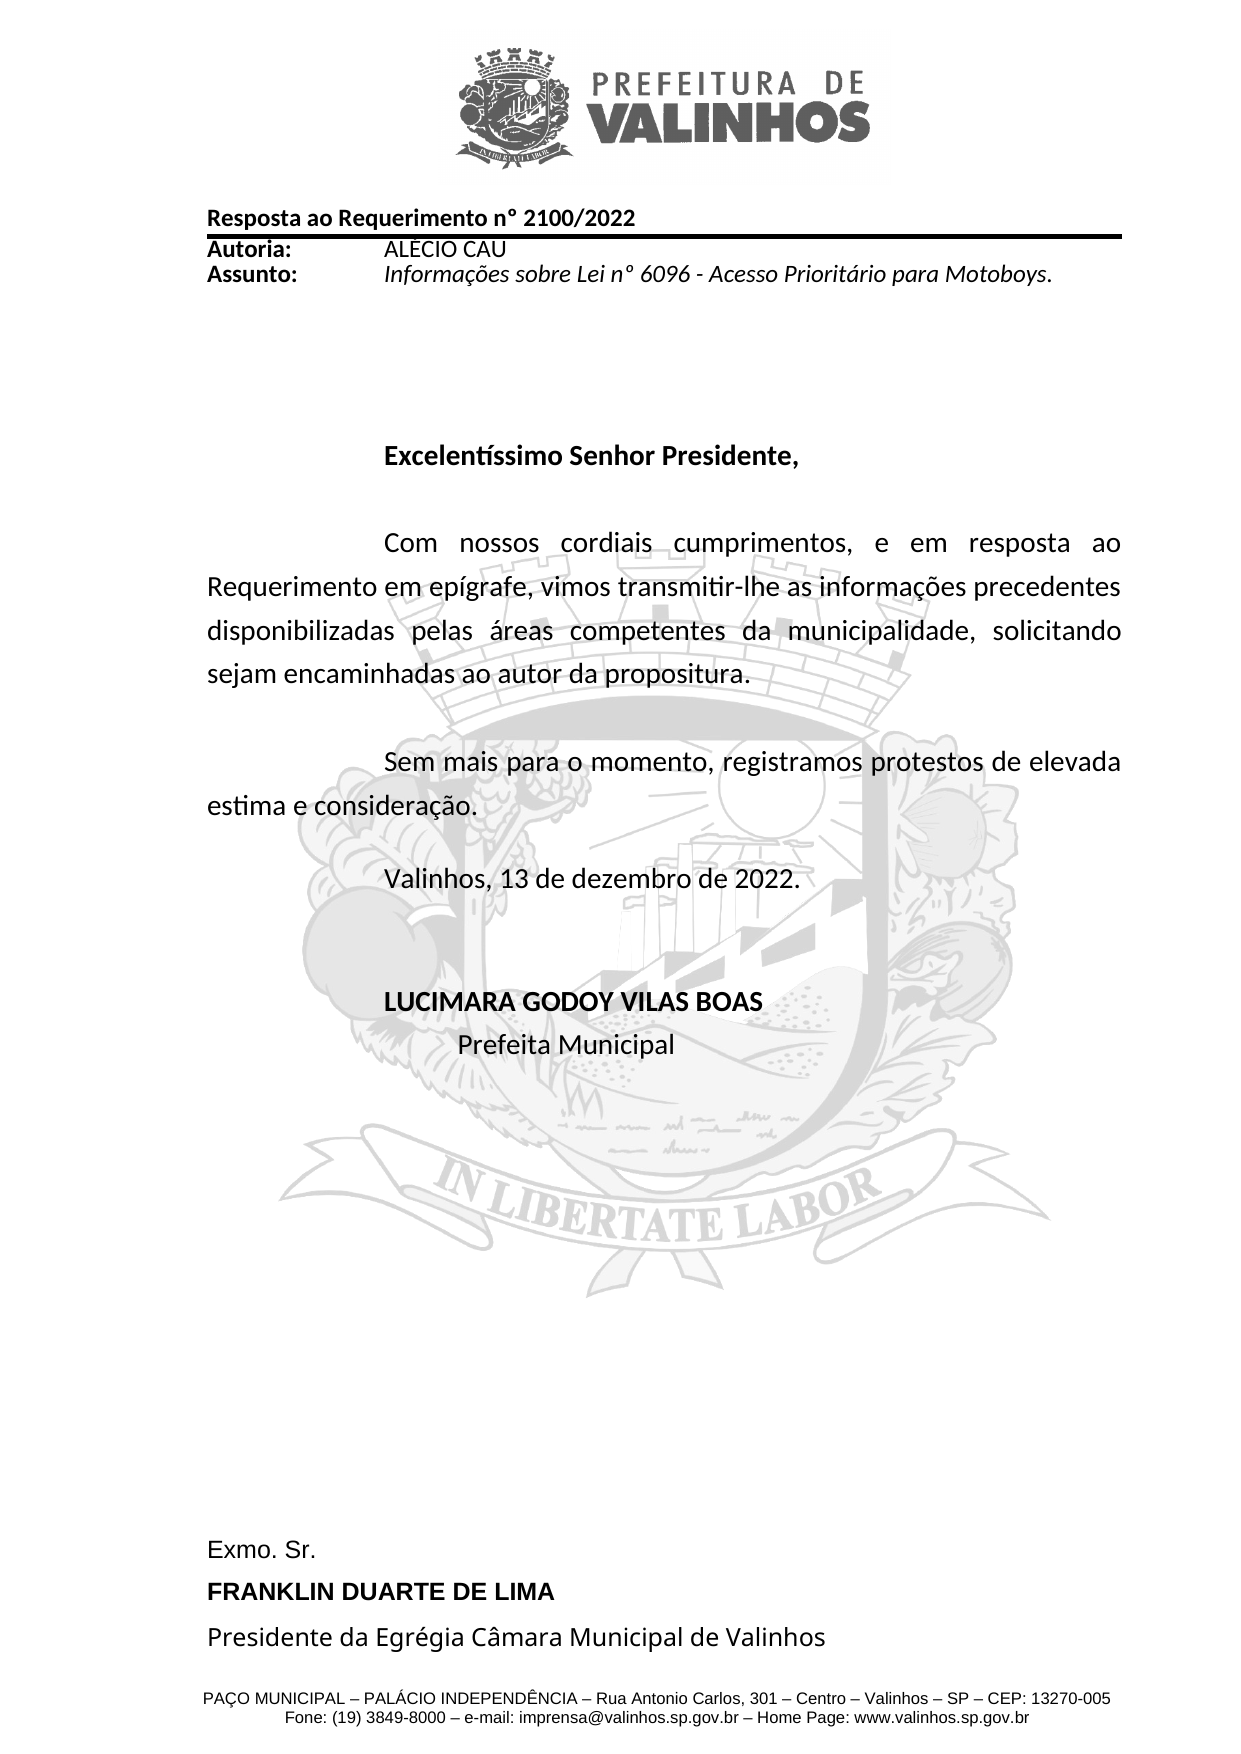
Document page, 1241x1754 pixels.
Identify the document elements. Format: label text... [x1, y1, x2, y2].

text Excelentíssimo Senhor Presidente, [207, 443, 1122, 472]
text Sem mais para o momento, registramos protestos de elevada estima e consideração. [1094, 749, 1122, 822]
picture [1090, 584, 1094, 594]
text Prefeita Municipal [1094, 1033, 1122, 1062]
text LUCIMARA GODOY VILAS BOAS [1094, 989, 1122, 1018]
text LUCIMARA GODOY VILAS BOAS [207, 989, 235, 1018]
picture [235, 506, 1094, 1342]
text Sem mais para o momento, registramos protestos de elevada estima e consideração. [207, 749, 235, 822]
text Prefeita Municipal [207, 1033, 235, 1062]
text Valinhos, 13 de dezembro de 2022. [207, 866, 235, 895]
text Valinhos, 13 de dezembro de 2022. [1094, 866, 1122, 895]
picture [438, 29, 891, 185]
